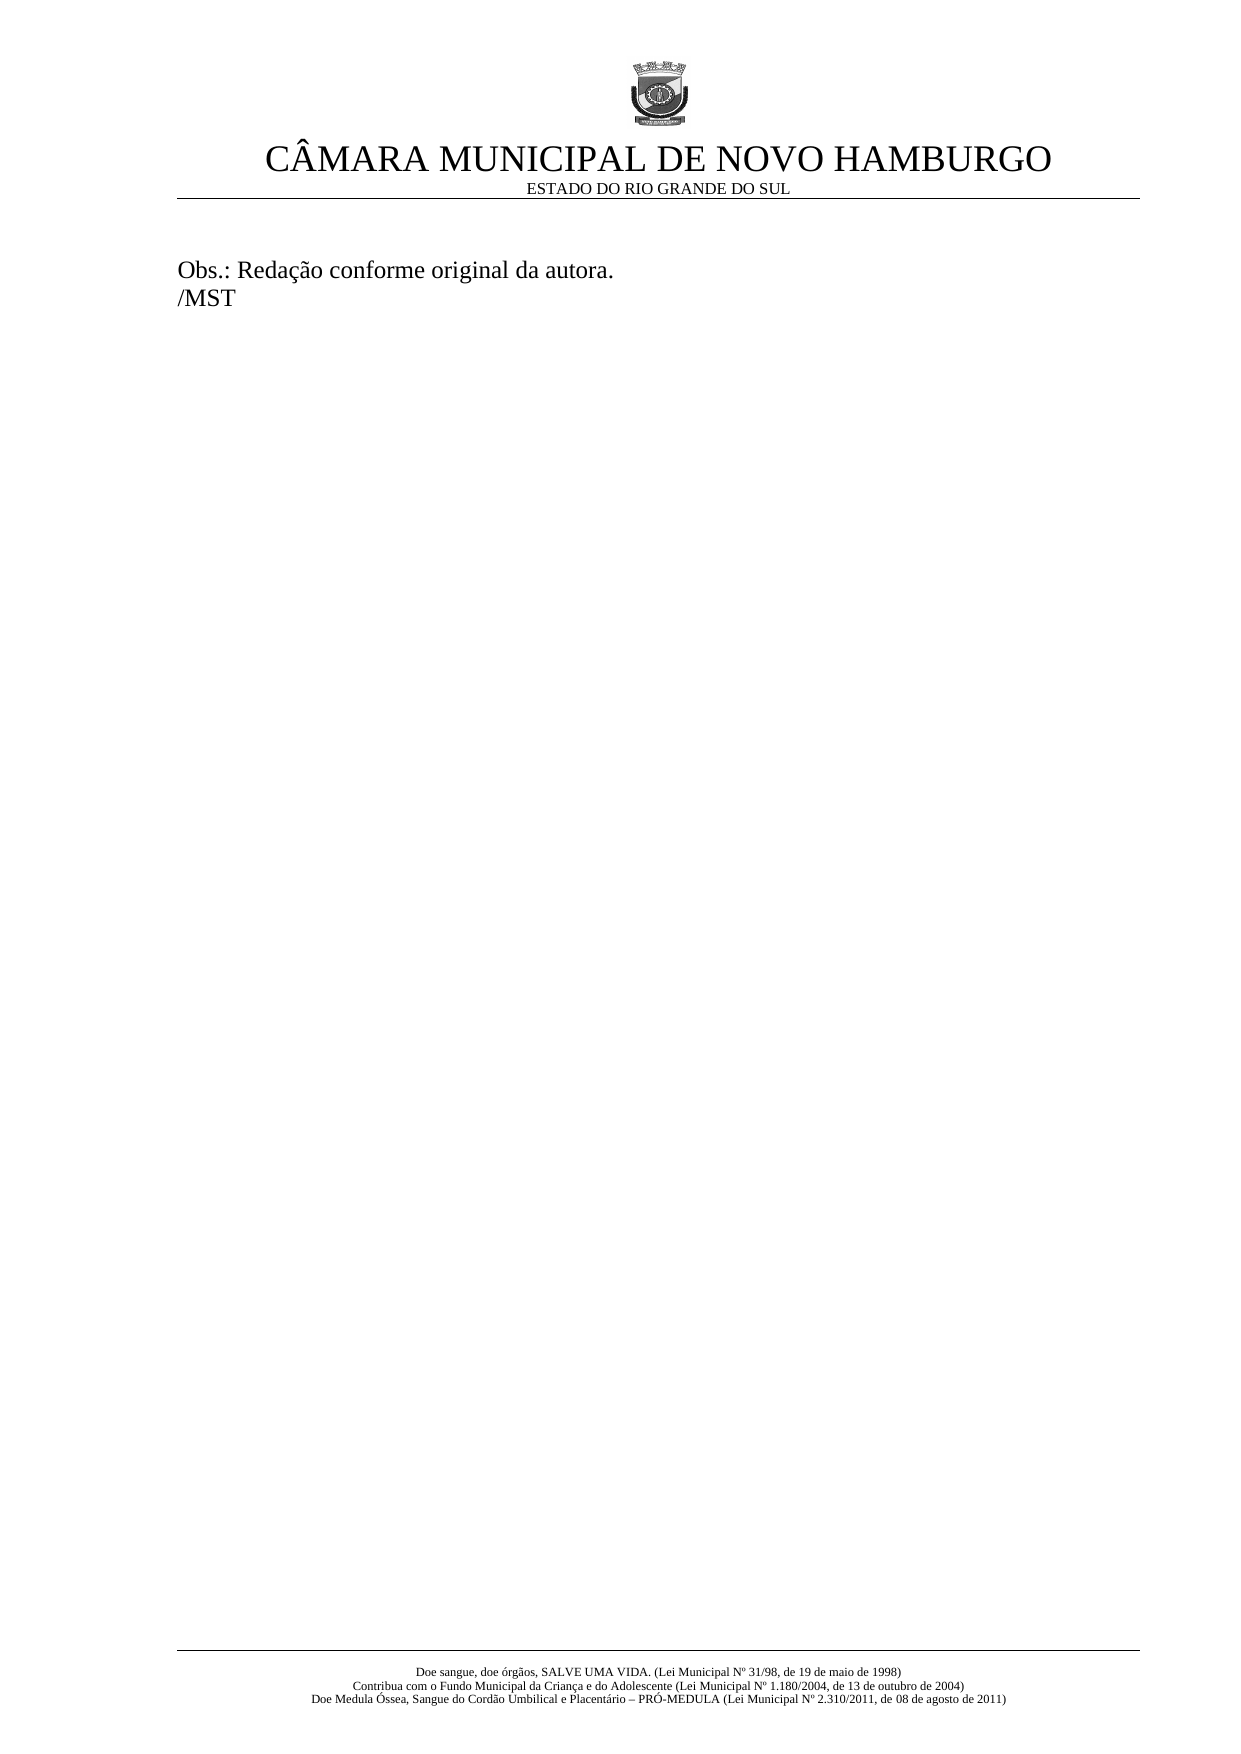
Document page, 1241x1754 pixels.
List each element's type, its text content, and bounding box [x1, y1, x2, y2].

text /MST [177, 284, 1140, 311]
text Obs.: Redação conforme original da autora. [177, 256, 1140, 284]
